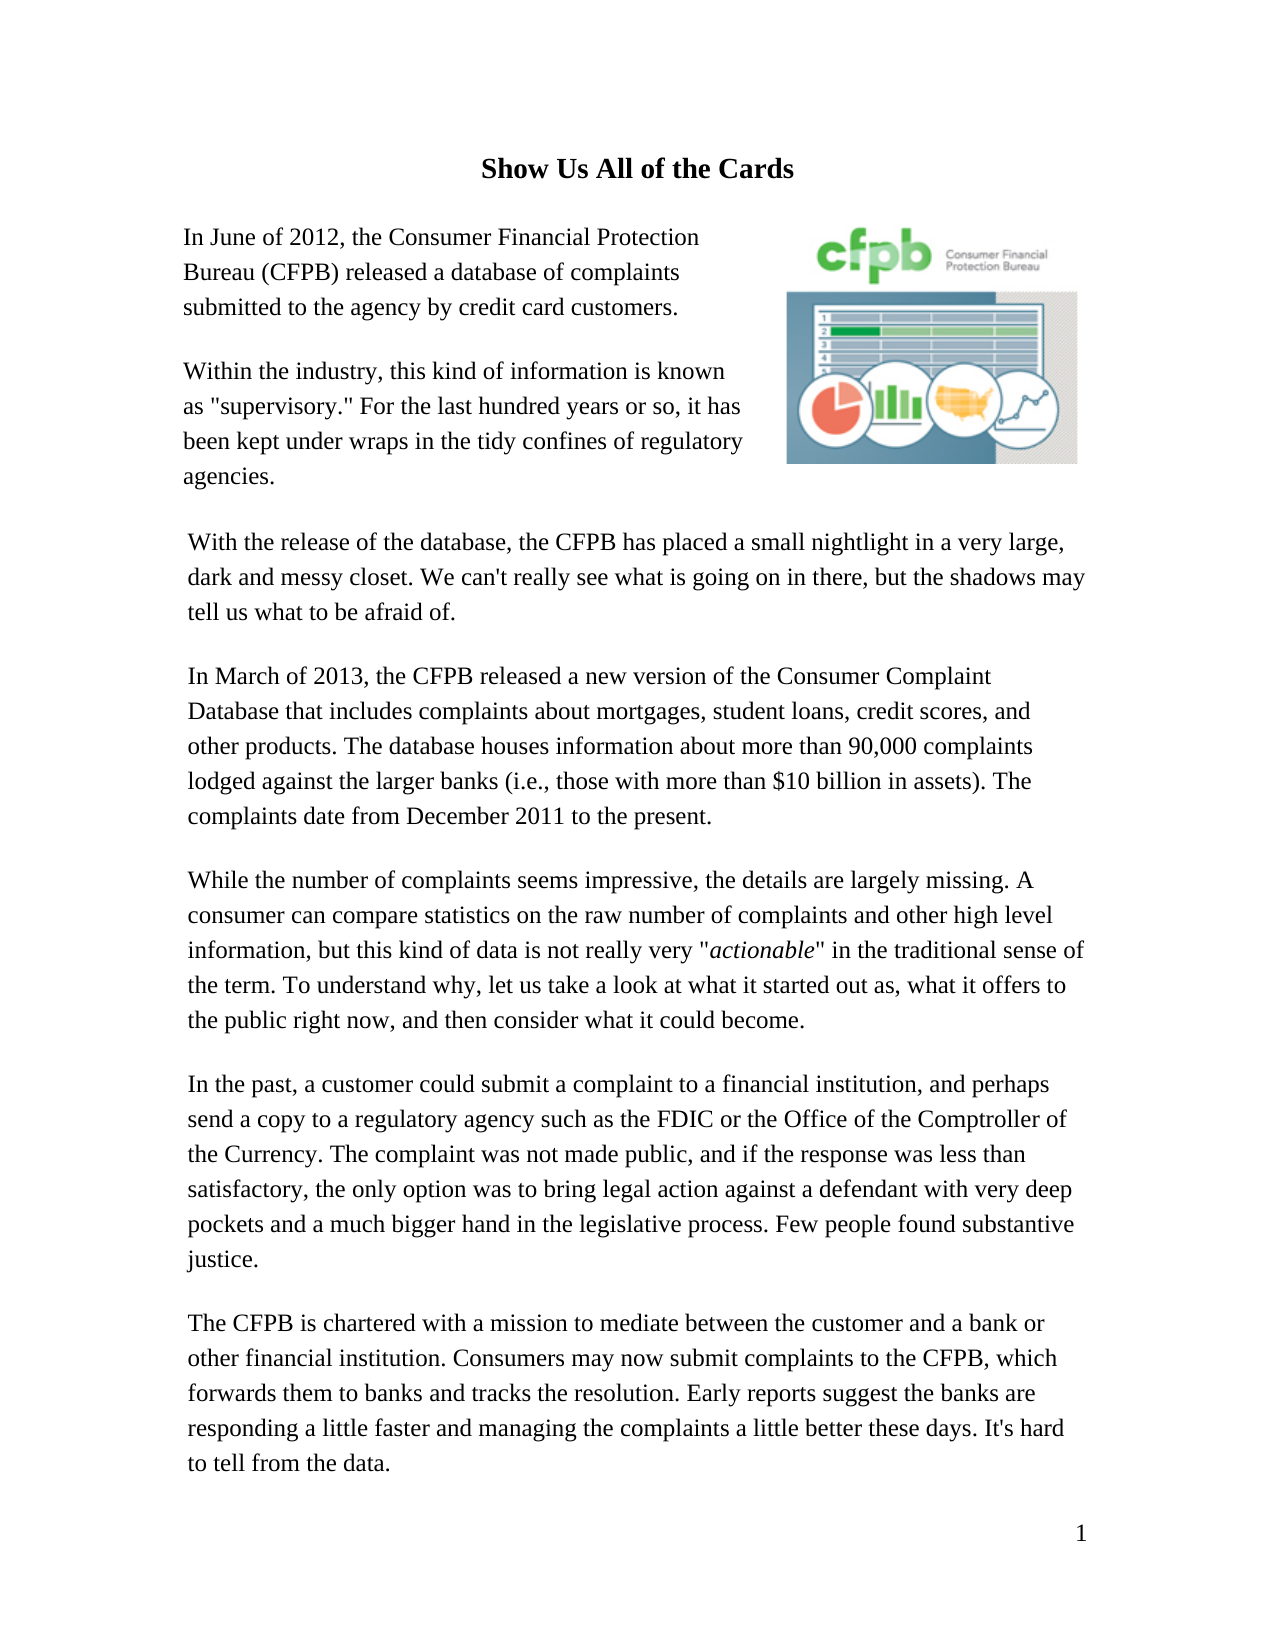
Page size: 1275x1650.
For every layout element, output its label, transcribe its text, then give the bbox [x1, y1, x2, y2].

text In March of 2013, the CFPB released a new version of the Consumer Complaint Database that includes complaints about mortgages, student loans, credit scores, and other products. The database houses information about more than 90,000 complaints lodged against the larger banks (i.e., those with more than $10 billion in assets). The complaints date from December 2011 to the present. [187, 655, 1087, 830]
table_header In June of 2012, the Consumer Financial Protection Bureau (CFPB) released a database of complaints submitted to the agency by credit card customers. Within the industry, this kind of information is known as "supervisory." For the last hundred years or so, it has been kept under wraps in the tidy confines of regulatory agencies. [181, 214, 748, 491]
text In the past, a customer could submit a complaint to a financial institution, and perhaps send a copy to a regulatory agency such as the FDIC or the Office of the Comptroller of the Currency. The complaint was not made public, and if the response was less than satisfactory, the only option was to bring legal action against a defendant with very deep pockets and a much bigger hand in the legislative process. Few people found substantive justice. [187, 1063, 1087, 1273]
table_header [748, 214, 1094, 491]
picture [786, 215, 1078, 464]
text Show Us All of the Cards [187, 150, 1087, 185]
text The CFPB is chartered with a mission to mediate between the customer and a bank or other financial institution. Consumers may now submit complaints to the CFPB, which forwards them to banks and tracks the resolution. Early reports suggest the banks are responding a little faster and managing the complaints a little better these days. It's hard to tell from the data. [187, 1302, 1087, 1477]
text While the number of complaints seems impressive, the details are largely missing. A consumer can compare statistics on the raw number of complaints and other high level information, but this kind of data is not really very "actionable" in the traditional sense of the term. To understand why, let us take a look at what it started out as, what it offers to the public right now, and then consider what it could become. [187, 859, 1087, 1034]
text With the release of the database, the CFPB has placed a small nightlight in a very large, dark and messy closet. We can't really see what is going on in there, but the shadows may tell us what to be afraid of. [187, 521, 1087, 626]
